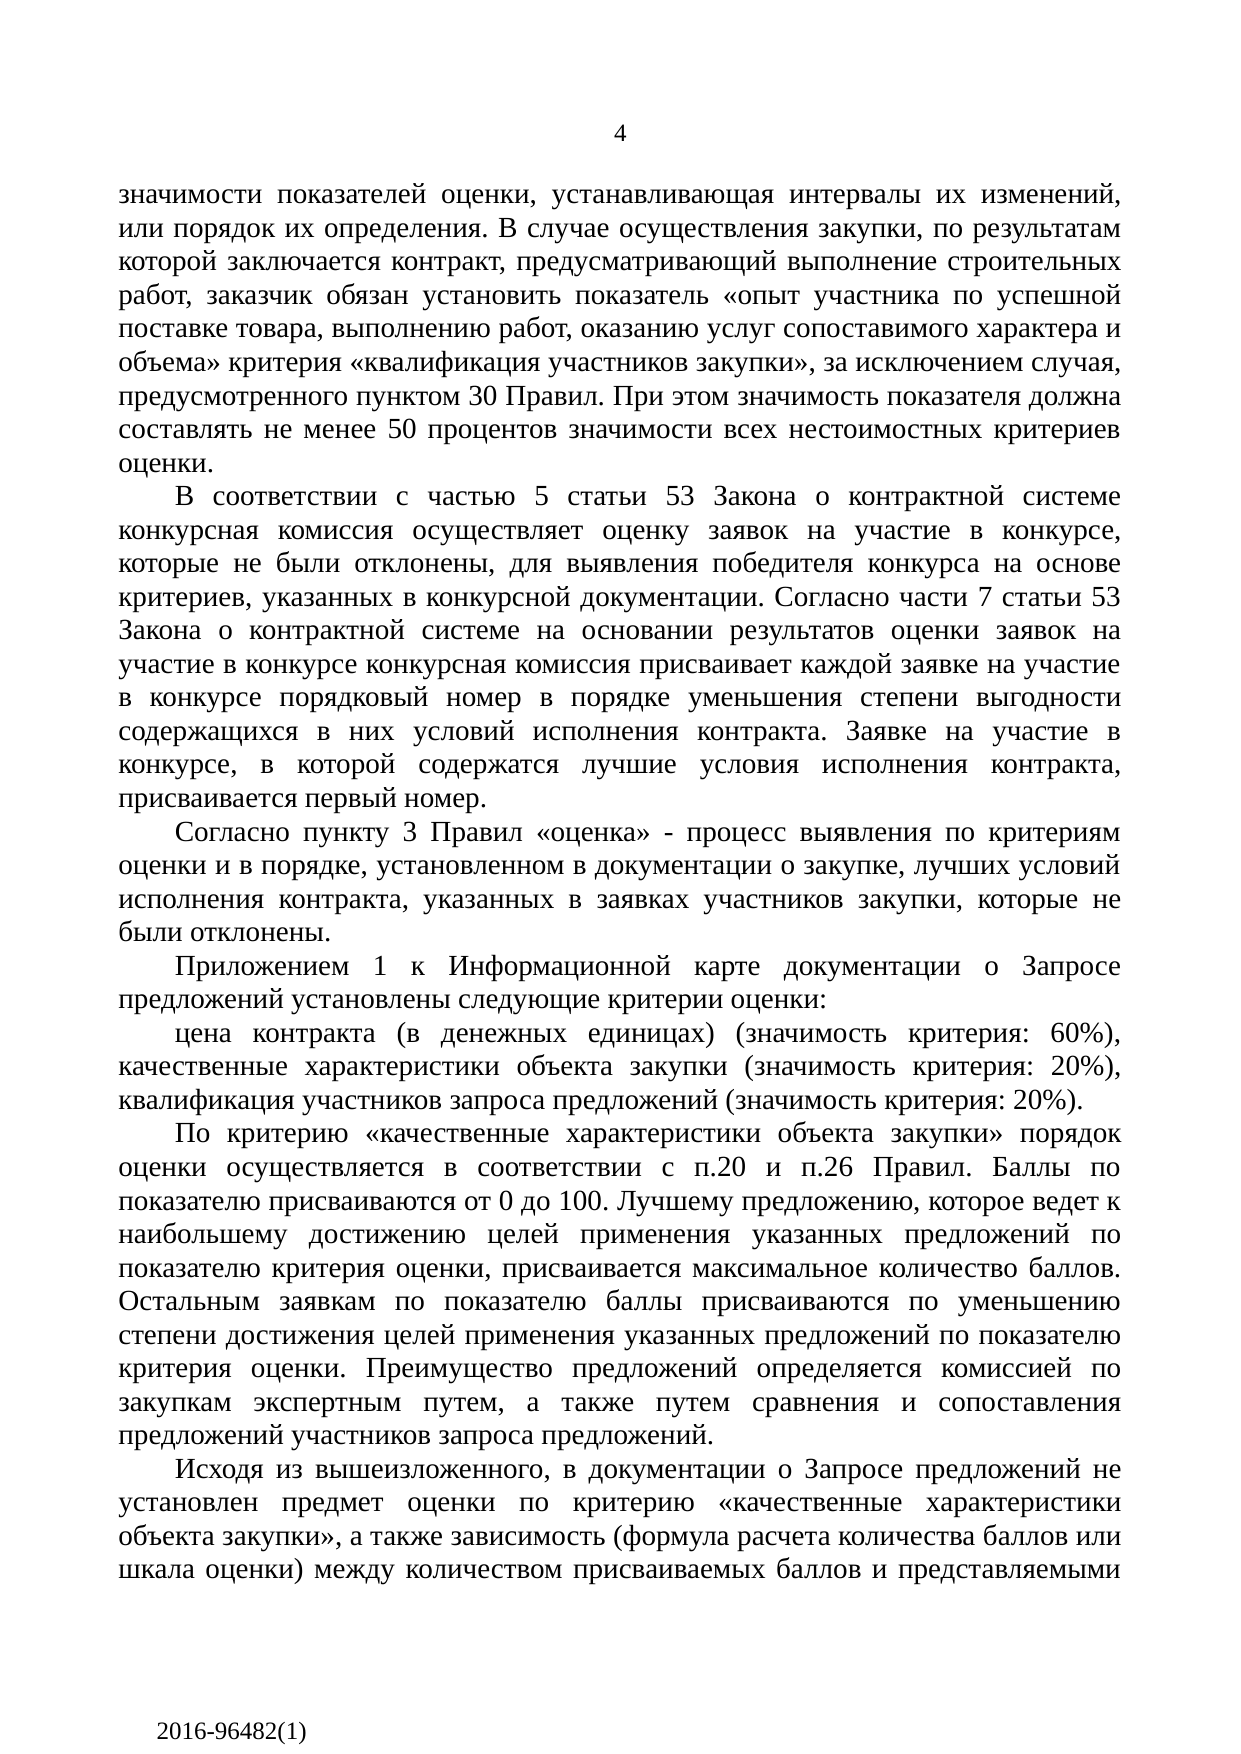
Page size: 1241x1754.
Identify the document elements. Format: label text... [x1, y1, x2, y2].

text цена контракта (в денежных единицах) (значимость критерия: 60%), качественные характеристики объекта закупки (значимость критерия: 20%), квалификация участников запроса предложений (значимость критерия: 20%). [118, 1015, 1122, 1116]
text Согласно пункту 3 Правил «оценка» - процесс выявления по критериям оценки и в порядке, установленном в документации о закупке, лучших условий исполнения контракта, указанных в заявках участников закупки, которые не были отклонены. [118, 814, 1122, 948]
text значимости показателей оценки, устанавливающая интервалы их изменений, или порядок их определения. В случае осуществления закупки, по результатам которой заключается контракт, предусматривающий выполнение строительных работ, заказчик обязан установить показатель «опыт участника по успешной поставке товара, выполнению работ, оказанию услуг сопоставимого характера и объема» критерия «квалификация участников закупки», за исключением случая, предусмотренного пунктом 30 Правил. При этом значимость показателя должна составлять не менее 50 процентов значимости всех нестоимостных критериев оценки. [118, 176, 1122, 478]
text Приложением 1 к Информационной карте документации о Запросе предложений установлены следующие критерии оценки: [118, 948, 1122, 1015]
text В соответствии с частью 5 статьи 53 Закона о контрактной системе конкурсная комиссия осуществляет оценку заявок на участие в конкурсе, которые не были отклонены, для выявления победителя конкурса на основе критериев, указанных в конкурсной документации. Согласно части 7 статьи 53 Закона о контрактной системе на основании результатов оценки заявок на участие в конкурсе конкурсная комиссия присваивает каждой заявке на участие в конкурсе порядковый номер в порядке уменьшения степени выгодности содержащихся в них условий исполнения контракта. Заявке на участие в конкурсе, в которой содержатся лучшие условия исполнения контракта, присваивается первый номер. [118, 478, 1122, 814]
text Исходя из вышеизложенного, в документации о Запросе предложений не установлен предмет оценки по критерию «качественные характеристики объекта закупки», а также зависимость (формула расчета количества баллов или шкала оценки) между количеством присваиваемых баллов и представляемыми [118, 1451, 1122, 1585]
text По критерию «качественные характеристики объекта закупки» порядок оценки осуществляется в соответствии с п.20 и п.26 Правил. Баллы по показателю присваиваются от 0 до 100. Лучшему предложению, которое ведет к наибольшему достижению целей применения указанных предложений по показателю критерия оценки, присваивается максимальное количество баллов. Остальным заявкам по показателю баллы присваиваются по уменьшению степени достижения целей применения указанных предложений по показателю критерия оценки. Преимущество предложений определяется комиссией по закупкам экспертным путем, а также путем сравнения и сопоставления предложений участников запроса предложений. [118, 1116, 1122, 1451]
